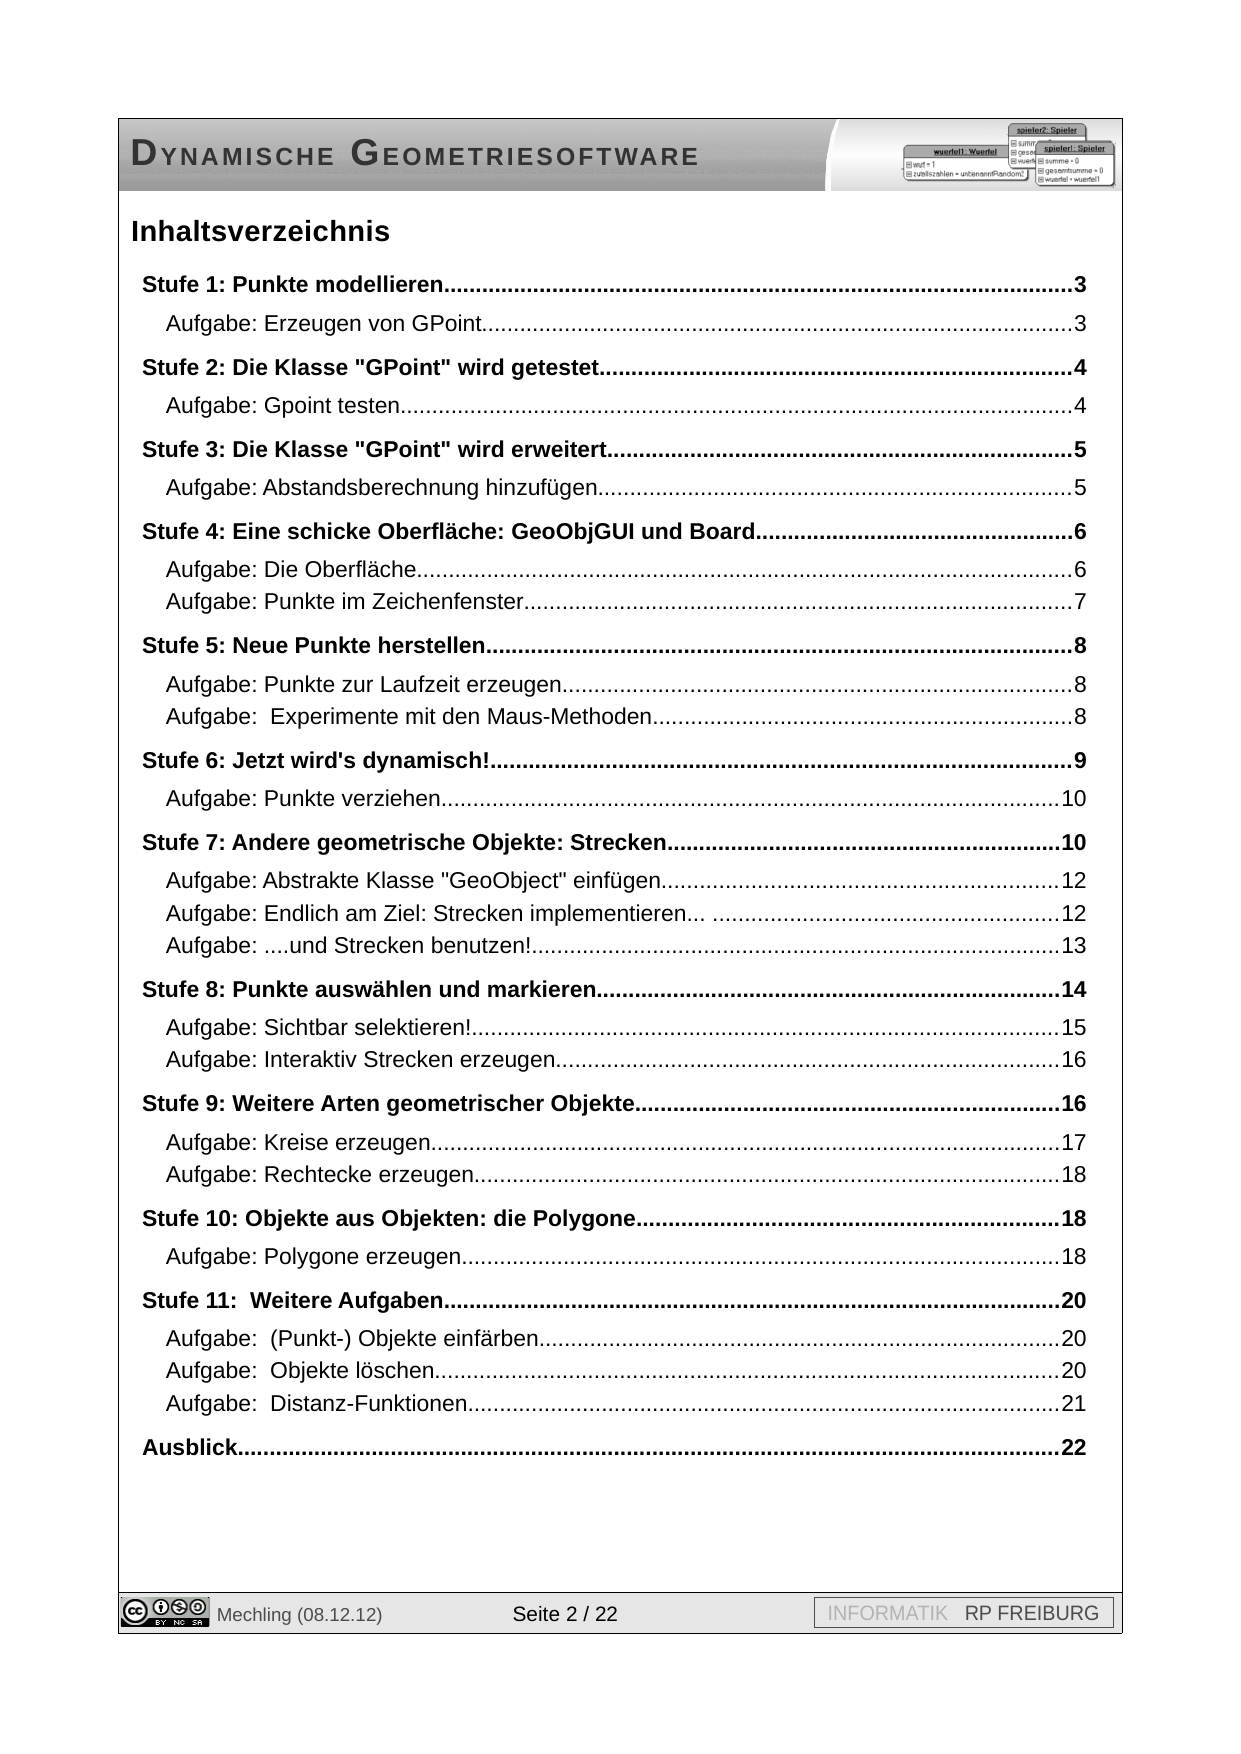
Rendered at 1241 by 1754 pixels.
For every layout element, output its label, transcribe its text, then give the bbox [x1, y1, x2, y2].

text Stufe 6: Jetzt wird's dynamisch! 9 [142, 747, 1087, 773]
text Stufe 7: Andere geometrische Objekte: Strecken 10 [142, 829, 1087, 855]
text Aufgabe: Rechtecke erzeugen 18 [166, 1161, 1087, 1187]
text Ausblick 22 [142, 1434, 1087, 1460]
text Aufgabe: ....und Strecken benutzen! 13 [166, 932, 1087, 958]
text Inhaltsverzeichnis [131, 214, 1110, 248]
text Aufgabe: Erzeugen von GPoint 3 [166, 309, 1087, 336]
text Aufgabe: Die Oberfläche 6 [166, 556, 1087, 582]
text Stufe 1: Punkte modellieren 3 [142, 271, 1087, 298]
text Stufe 3: Die Klasse "GPoint" wird erweitert 5 [142, 436, 1087, 462]
text Aufgabe: Endlich am Ziel: Strecken implementieren... 12 [166, 899, 1087, 926]
text Aufgabe: (Punkt-) Objekte einfärben 20 [166, 1325, 1087, 1351]
text Aufgabe: Objekte löschen 20 [166, 1357, 1087, 1384]
text Stufe 5: Neue Punkte herstellen 8 [142, 632, 1087, 659]
text Stufe 2: Die Klasse "GPoint" wird getestet 4 [142, 353, 1087, 380]
picture [120, 1597, 210, 1627]
text Aufgabe: Polygone erzeugen 18 [166, 1243, 1087, 1269]
picture [119, 119, 1122, 191]
text Aufgabe: Distanz-Funktionen 21 [166, 1390, 1087, 1416]
text Stufe 11: Weitere Aufgaben 20 [142, 1287, 1087, 1313]
text Aufgabe: Experimente mit den Maus-Methoden 8 [166, 703, 1087, 729]
text Aufgabe: Interaktiv Strecken erzeugen 16 [166, 1046, 1087, 1073]
text Aufgabe: Abstandsberechnung hinzufügen 5 [166, 474, 1087, 500]
text Aufgabe: Gpoint testen 4 [166, 392, 1087, 418]
text Stufe 10: Objekte aus Objekten: die Polygone 18 [142, 1205, 1087, 1231]
text Stufe 8: Punkte auswählen und markieren 14 [142, 976, 1087, 1002]
text Aufgabe: Punkte zur Laufzeit erzeugen 8 [166, 671, 1087, 697]
text Aufgabe: Kreise erzeugen 17 [166, 1128, 1087, 1155]
text Stufe 4: Eine schicke Oberfläche: GeoObjGUI und Board 6 [142, 518, 1087, 544]
text Aufgabe: Punkte im Zeichenfenster 7 [166, 588, 1087, 615]
text Aufgabe: Punkte verziehen 10 [166, 785, 1087, 811]
text Stufe 9: Weitere Arten geometrischer Objekte 16 [142, 1090, 1087, 1117]
text Aufgabe: Abstrakte Klasse "GeoObject" einfügen 12 [166, 867, 1087, 893]
text Aufgabe: Sichtbar selektieren! 15 [166, 1014, 1087, 1040]
